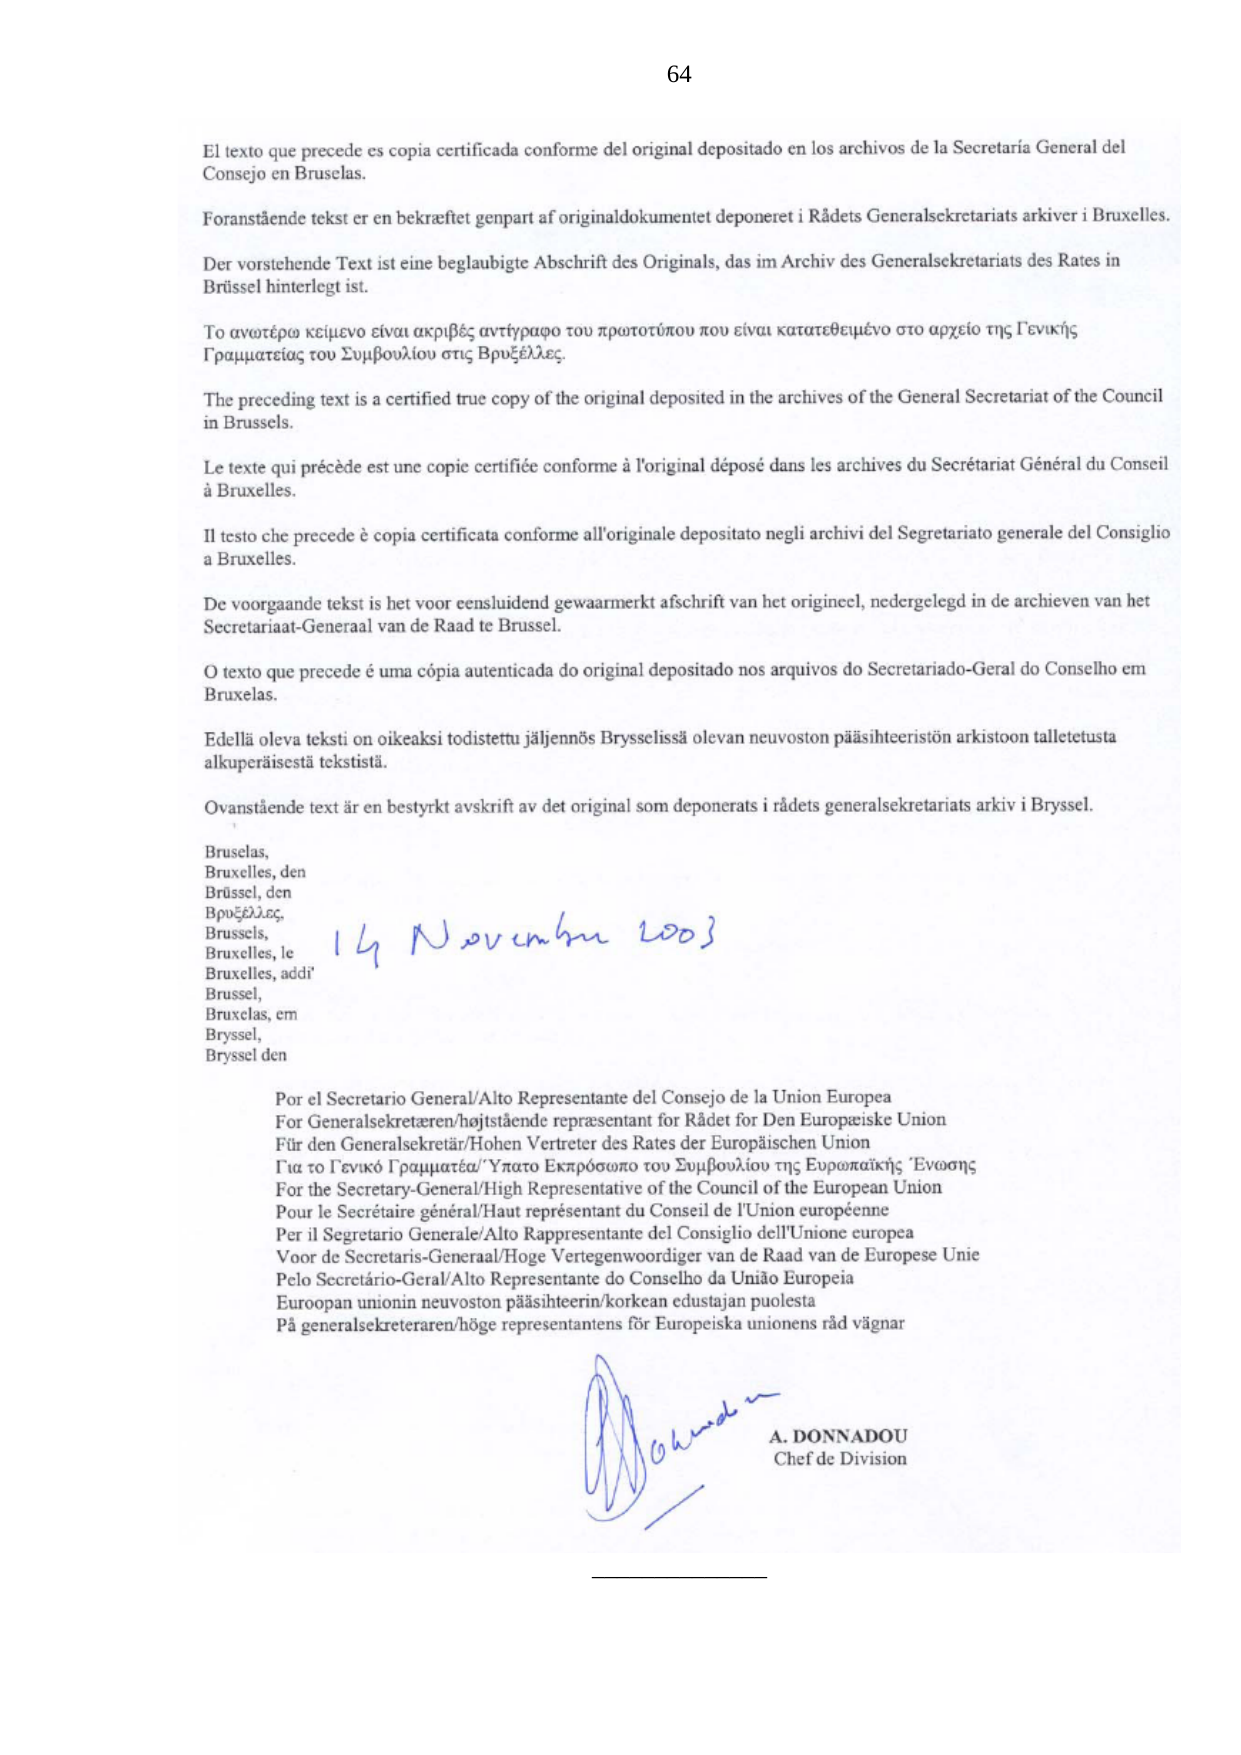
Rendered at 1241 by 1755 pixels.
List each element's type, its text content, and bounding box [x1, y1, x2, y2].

text ______________ [177, 1553, 1181, 1581]
